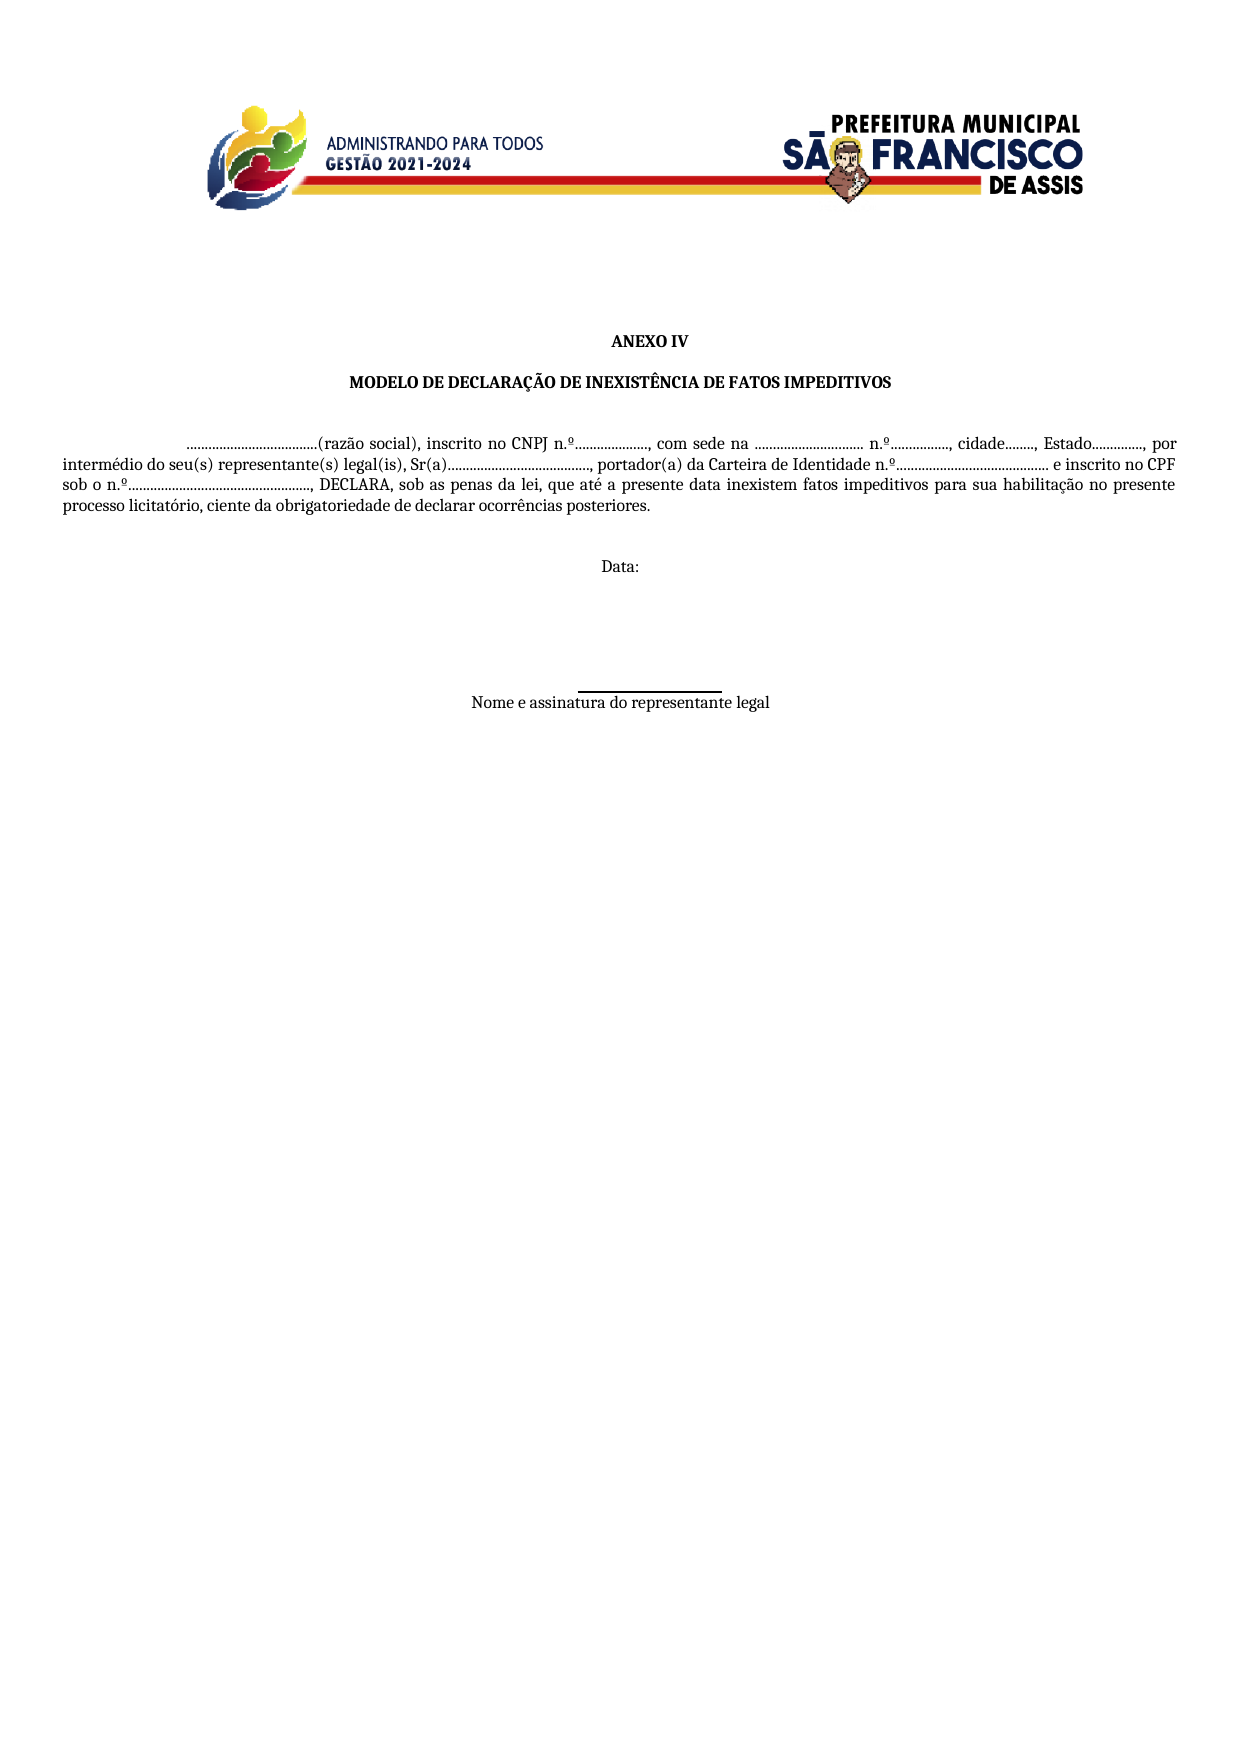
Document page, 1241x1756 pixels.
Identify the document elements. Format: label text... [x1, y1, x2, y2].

text ....................................(razão social), inscrito no CNPJ n.º...................., com sede na .............................. n.º................, cidade........, Estado.............., por intermédio do seu(s) representante(s) legal(is), Sr(a)......................................., portador(a) da Carteira de Identidade n.º.......................................... e inscrito no CPF sob o n.º.................................................., DECLARA, sob as penas da lei, que até a presente data inexistem fatos impeditivos para sua habilitação no presente processo licitatório, ciente da obrigatoriedade de declarar ocorrências posteriores. [62, 434, 1178, 515]
text Data: [62, 556, 1178, 577]
subtitle ANEXO IV [122, 332, 1178, 352]
text MODELO DE DECLARAÇÃO DE INEXISTÊNCIA DE FATOS IMPEDITIVOS [62, 372, 1178, 393]
text Nome e assinatura do representante legal [62, 685, 1178, 713]
